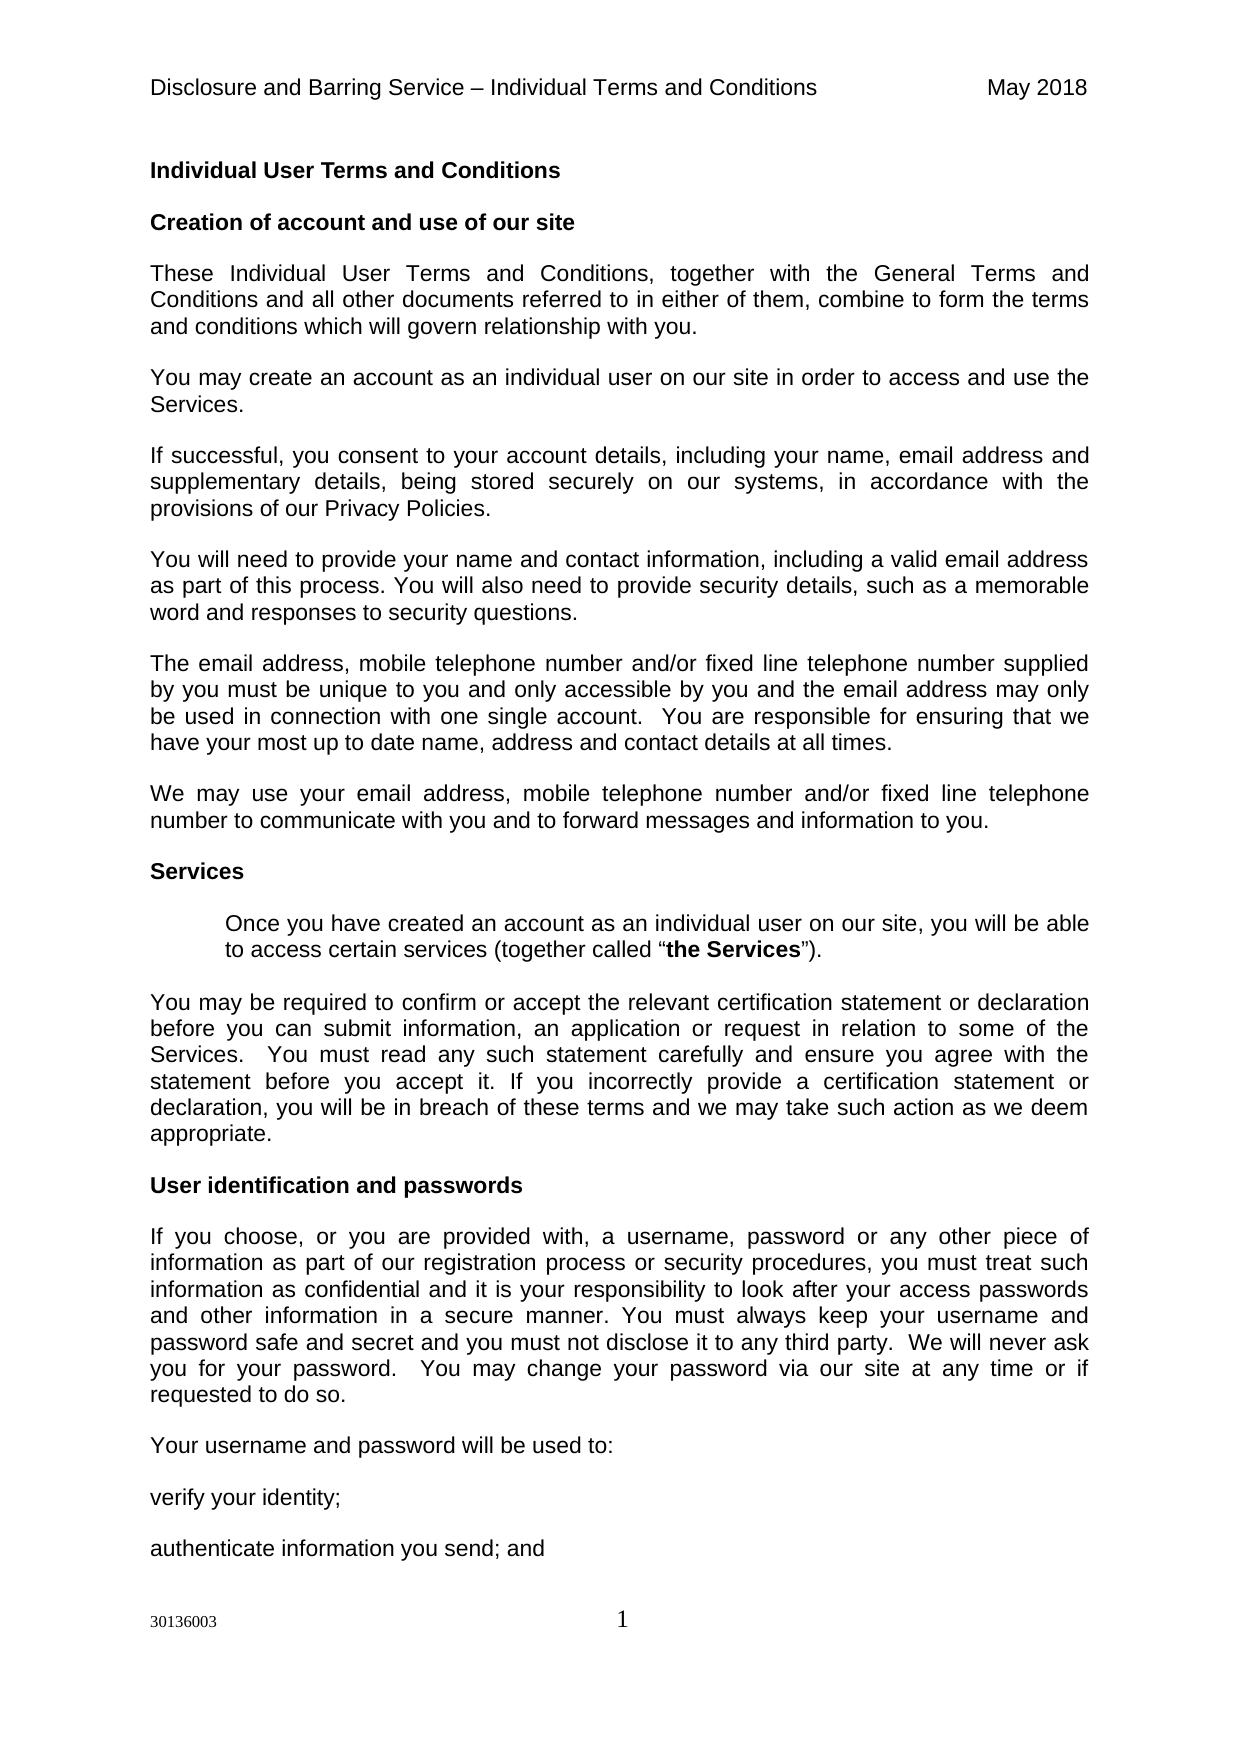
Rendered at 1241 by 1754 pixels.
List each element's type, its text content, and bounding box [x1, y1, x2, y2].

text Once you have created an account as an individual user on our site, you will be able to access certain services (together called “the Services”). [225, 909, 1090, 962]
subtitle You will need to provide your name and contact information, including a valid email address as part of this process. You will also need to provide security details, such as a memorable word and responses to security questions. [150, 546, 1090, 625]
subtitle authenticate information you send; and [150, 1535, 1090, 1562]
subtitle These Individual User Terms and Conditions, together with the General Terms and Conditions and all other documents referred to in either of them, combine to form the terms and conditions which will govern relationship with you. [150, 260, 1090, 339]
subtitle If successful, you consent to your account details, including your name, email address and supplementary details, being stored securely on our systems, in accordance with the provisions of our Privacy Policies. [150, 442, 1090, 521]
subtitle Your username and password will be used to: [150, 1432, 1090, 1459]
subtitle User identification and passwords [150, 1172, 1090, 1198]
subtitle You may be required to confirm or accept the relevant certification statement or declaration before you can submit information, an application or request in relation to some of the Services. You must read any such statement carefully and ensure you agree with the statement before you accept it. If you incorrectly provide a certification statement or declaration, you will be in breach of these terms and we may take such action as we deem appropriate. [150, 988, 1090, 1147]
subtitle We may use your email address, mobile telephone number and/or fixed line telephone number to communicate with you and to forward messages and information to you. [150, 780, 1090, 833]
text Individual User Terms and Conditions [150, 157, 1090, 184]
subtitle verify your identity; [150, 1484, 1090, 1510]
subtitle The email address, mobile telephone number and/or fixed line telephone number supplied by you must be unique to you and only accessible by you and the email address may only be used in connection with one single account. You are responsible for ensuring that we have your most up to date name, address and contact details at all times. [150, 650, 1090, 755]
subtitle Services [150, 858, 1090, 884]
subtitle Creation of account and use of our site [150, 209, 1090, 235]
subtitle If you choose, or you are provided with, a username, password or any other piece of information as part of our registration process or security procedures, you must treat such information as confidential and it is your responsibility to look after your access passwords and other information in a secure manner. You must always keep your username and password safe and secret and you must not disclose it to any third party. We will never ask you for your password. You may change your password via our site at any time or if requested to do so. [150, 1223, 1090, 1407]
subtitle You may create an account as an individual user on our site in order to access and use the Services. [150, 364, 1090, 417]
